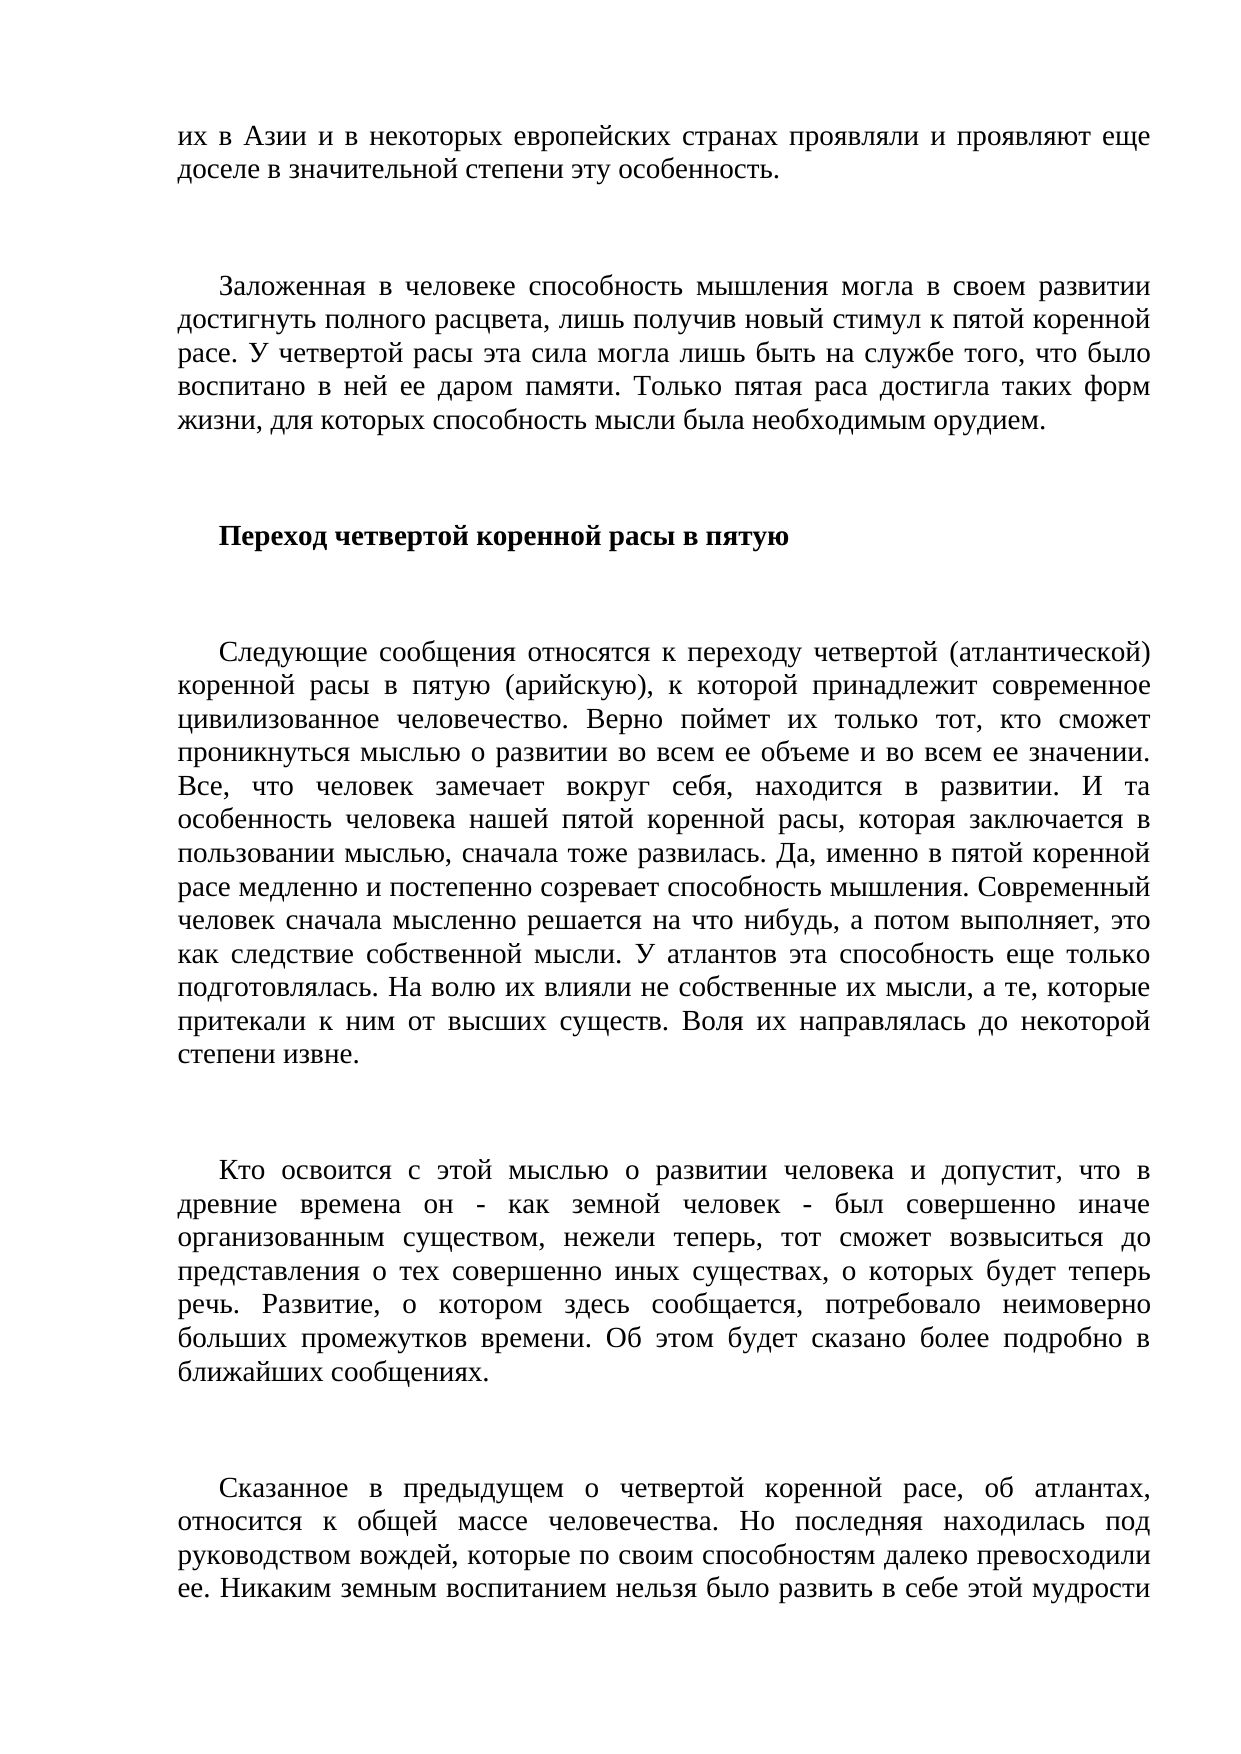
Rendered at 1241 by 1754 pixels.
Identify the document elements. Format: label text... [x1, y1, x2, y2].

text их в Азии и в некоторых европейских странах проявляли и проявляют еще доселе в значительной степени эту особенность. [177, 118, 1152, 185]
text Кто освоится с этой мыслью о развитии человека и допустит, что в древние времена он - как земной человек - был совершенно иначе организованным существом, нежели теперь, тот сможет возвыситься до представления о тех совершенно иных существах, о которых будет теперь речь. Развитие, о котором здесь сообщается, потребовало неимоверно больших промежутков времени. Об этом будет сказано более подробно в ближайших сообщениях. [177, 1152, 1152, 1387]
text Заложенная в человеке способность мышления могла в своем развитии достигнуть полного расцвета, лишь получив новый стимул к пятой коренной расе. У четвертой расы эта сила могла лишь быть на службе того, что было воспитано в ней ее даром памяти. Только пятая раса достигла таких форм жизни, для которых способность мысли была необходимым орудием. [177, 268, 1152, 435]
text Сказанное в предыдущем о четвертой коренной расе, об атлантах, относится к общей массе человечества. Но последняя находилась под руководством вождей, которые по своим способностям далеко превосходили ее. Никаким земным воспитанием нельзя было развить в себе этой мудрости [177, 1470, 1152, 1604]
text Следующие сообщения относятся к переходу четвертой (атлантической) коренной расы в пятую (арийскую), к которой принадлежит современное цивилизованное человечество. Верно поймет их только тот, кто сможет проникнуться мыслью о развитии во всем ее объеме и во всем ее значении. Все, что человек замечает вокруг себя, находится в развитии. И та особенность человека нашей пятой коренной расы, которая заключается в пользовании мыслью, сначала тоже развилась. Да, именно в пятой коренной расе медленно и постепенно созревает способность мышления. Современный человек сначала мысленно решается на что нибудь, а потом выполняет, это как следствие собственной мысли. У атлантов эта способность еще только подготовлялась. На волю их влияли не собственные их мысли, а те, которые притекали к ним от высших существ. Воля их направлялась до некоторой степени извне. [177, 634, 1152, 1070]
subtitle Переход четвертой коренной расы в пятую [177, 518, 1152, 551]
